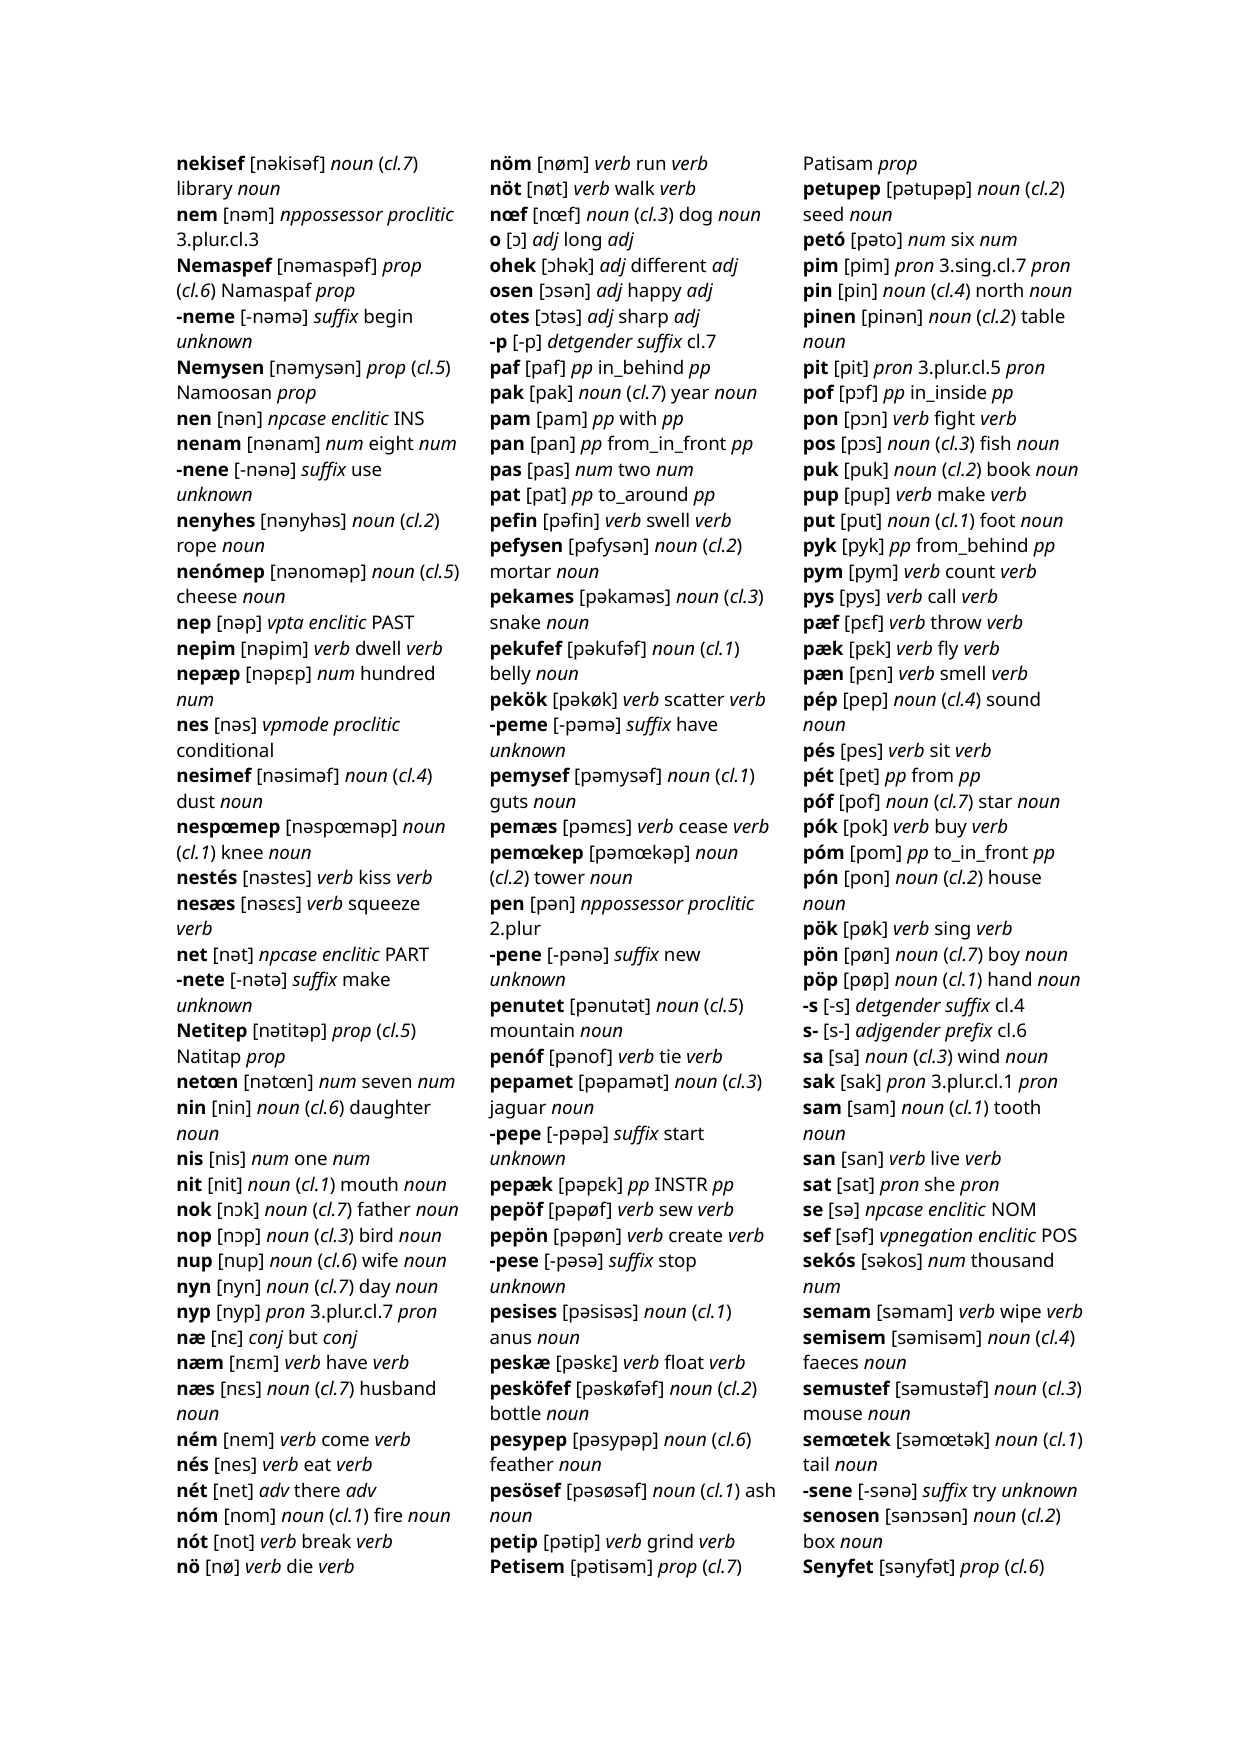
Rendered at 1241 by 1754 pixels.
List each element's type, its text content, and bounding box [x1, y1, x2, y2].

text pan [pan] pp from_in_front pp [489, 431, 777, 456]
text pés [pes] verb sit verb [803, 737, 1090, 762]
text nét [net] adv there adv [176, 1477, 463, 1503]
text paf [paf] pp in_behind pp [489, 354, 777, 380]
text nenómep [nənoməp] noun (cl.5) cheese noun [176, 558, 463, 609]
text pepöf [pəpøf] verb sew verb [489, 1196, 777, 1222]
text nesimef [nəsiməf] noun (cl.4) dust noun [176, 762, 463, 813]
text se [sə] npcase enclitic NOM [803, 1196, 1090, 1222]
text semœtek [səmœtək] noun (cl.1) tail noun [803, 1426, 1090, 1477]
text pét [pet] pp from pp [803, 762, 1090, 788]
text nepim [nəpim] verb dwell verb [176, 635, 463, 660]
text semisem [səmisəm] noun (cl.4) faeces noun [803, 1324, 1090, 1375]
text -p [-p] detgender suffix cl.7 [489, 329, 777, 354]
text net [nət] npcase enclitic PART [176, 941, 463, 967]
text pat [pat] pp to_around pp [489, 482, 777, 507]
text sef [səf] vpnegation enclitic POS [803, 1222, 1090, 1247]
text san [san] verb live verb [803, 1145, 1090, 1171]
text nit [nit] noun (cl.1) mouth noun [176, 1171, 463, 1196]
text pen [pən] nppossessor proclitic 2.plur [489, 890, 777, 941]
text sak [sak] pron 3.plur.cl.1 pron [803, 1069, 1090, 1094]
text pöp [pøp] noun (cl.1) hand noun [803, 967, 1090, 992]
text pekök [pəkøk] verb scatter verb [489, 686, 777, 711]
text -neme [-nəmə] suffix begin unknown [176, 303, 463, 354]
text sam [sam] noun (cl.1) tooth noun [803, 1094, 1090, 1145]
text pesköfef [pəskøfəf] noun (cl.2) bottle noun [489, 1375, 777, 1426]
text pys [pys] verb call verb [803, 584, 1090, 609]
text sa [sa] noun (cl.3) wind noun [803, 1043, 1090, 1069]
text pemæs [pəmɛs] verb cease verb [489, 813, 777, 839]
text -pese [-pəsə] suffix stop unknown [489, 1247, 777, 1298]
text petip [pətip] verb grind verb [489, 1528, 777, 1554]
text pæn [pɛn] verb smell verb [803, 660, 1090, 686]
text pas [pas] num two num [489, 456, 777, 482]
text sat [sat] pron she pron [803, 1171, 1090, 1196]
text pép [pep] noun (cl.4) sound noun [803, 686, 1090, 737]
text nöm [nøm] verb run verb [489, 150, 777, 176]
text nœf [nœf] noun (cl.3) dog noun [489, 201, 777, 227]
text nestés [nəstes] verb kiss verb [176, 864, 463, 890]
text nöt [nøt] verb walk verb [489, 176, 777, 201]
text -sene [-sənə] suffix try unknown [803, 1477, 1090, 1503]
text nés [nes] verb eat verb [176, 1452, 463, 1477]
text petupep [pətupəp] noun (cl.2) seed noun [803, 176, 1090, 227]
text pemœkep [pəmœkəp] noun (cl.2) tower noun [489, 839, 777, 890]
text pam [pam] pp with pp [489, 405, 777, 431]
text pók [pok] verb buy verb [803, 813, 1090, 839]
text nekisef [nəkisəf] noun (cl.7) library noun [176, 150, 463, 201]
text Senyfet [sənyfət] prop (cl.6) [803, 1554, 1090, 1579]
text pyk [pyk] pp from_behind pp [803, 533, 1090, 558]
text -pepe [-pəpə] suffix start unknown [489, 1120, 777, 1171]
text nes [nəs] vpmode proclitic conditional [176, 711, 463, 762]
text pón [pon] noun (cl.2) house noun [803, 864, 1090, 916]
text pit [pit] pron 3.plur.cl.5 pron [803, 354, 1090, 380]
text næ [nɛ] conj but conj [176, 1324, 463, 1349]
text nesæs [nəsɛs] verb squeeze verb [176, 890, 463, 941]
text pof [pɔf] pp in_inside pp [803, 380, 1090, 405]
text put [put] noun (cl.1) foot noun [803, 507, 1090, 533]
text pæf [pɛf] verb throw verb [803, 609, 1090, 635]
text Petisem [pətisəm] prop (cl.7) [489, 1554, 777, 1579]
text -pene [-pənə] suffix new unknown [489, 941, 777, 992]
text nen [nən] npcase enclitic INS [176, 405, 463, 431]
text nepæp [nəpɛp] num hundred num [176, 660, 463, 711]
text pesösef [pəsøsəf] noun (cl.1) ash noun [489, 1477, 777, 1528]
text penutet [pənutət] noun (cl.5) mountain noun [489, 992, 777, 1043]
text pim [pim] pron 3.sing.cl.7 pron [803, 252, 1090, 278]
text Nemysen [nəmysən] prop (cl.5) Namoosan prop [176, 354, 463, 405]
text pepön [pəpøn] verb create verb [489, 1222, 777, 1247]
text pepamet [pəpamət] noun (cl.3) jaguar noun [489, 1069, 777, 1120]
text nis [nis] num one num [176, 1145, 463, 1171]
text pök [pøk] verb sing verb [803, 916, 1090, 941]
text semam [səmam] verb wipe verb [803, 1298, 1090, 1324]
text o [ɔ] adj long adj [489, 227, 777, 252]
text ném [nem] verb come verb [176, 1426, 463, 1452]
text -s [-s] detgender suffix cl.4 [803, 992, 1090, 1018]
text póf [pof] noun (cl.7) star noun [803, 788, 1090, 813]
text nem [nəm] nppossessor proclitic 3.plur.cl.3 [176, 201, 463, 252]
text otes [ɔtəs] adj sharp adj [489, 303, 777, 329]
text s- [s-] adjgender prefix cl.6 [803, 1018, 1090, 1043]
text Patisam prop [803, 150, 1090, 176]
text pekames [pəkaməs] noun (cl.3) snake noun [489, 584, 777, 635]
text nóm [nom] noun (cl.1) fire noun [176, 1503, 463, 1528]
text pemysef [pəmysəf] noun (cl.1) guts noun [489, 762, 777, 813]
text pekufef [pəkufəf] noun (cl.1) belly noun [489, 635, 777, 686]
text -nene [-nənə] suffix use unknown [176, 456, 463, 507]
text pesises [pəsisəs] noun (cl.1) anus noun [489, 1298, 777, 1349]
text penóf [pənof] verb tie verb [489, 1043, 777, 1069]
text petó [pəto] num six num [803, 227, 1090, 252]
text senosen [sənɔsən] noun (cl.2) box noun [803, 1503, 1090, 1554]
text Netitep [nətitəp] prop (cl.5) Natitap prop [176, 1018, 463, 1069]
text pinen [pinən] noun (cl.2) table noun [803, 303, 1090, 354]
text pym [pym] verb count verb [803, 558, 1090, 584]
text nót [not] verb break verb [176, 1528, 463, 1554]
text nep [nəp] vpta enclitic PAST [176, 609, 463, 635]
text póm [pom] pp to_in_front pp [803, 839, 1090, 864]
text pin [pin] noun (cl.4) north noun [803, 278, 1090, 303]
text peskæ [pəskɛ] verb float verb [489, 1349, 777, 1375]
text pön [pøn] noun (cl.7) boy noun [803, 941, 1090, 967]
text næs [nɛs] noun (cl.7) husband noun [176, 1375, 463, 1426]
text puk [puk] noun (cl.2) book noun [803, 456, 1090, 482]
text pak [pak] noun (cl.7) year noun [489, 380, 777, 405]
text pepæk [pəpɛk] pp INSTR pp [489, 1171, 777, 1196]
text pefin [pəfin] verb swell verb [489, 507, 777, 533]
text næm [nɛm] verb have verb [176, 1349, 463, 1375]
text nespœmep [nəspœməp] noun (cl.1) knee noun [176, 813, 463, 864]
text pæk [pɛk] verb fly verb [803, 635, 1090, 660]
text semustef [səmustəf] noun (cl.3) mouse noun [803, 1375, 1090, 1426]
text pos [pɔs] noun (cl.3) fish noun [803, 431, 1090, 456]
text nyp [nyp] pron 3.plur.cl.7 pron [176, 1298, 463, 1324]
text ohek [ɔhək] adj different adj [489, 252, 777, 278]
text nop [nɔp] noun (cl.3) bird noun [176, 1222, 463, 1247]
text sekós [səkos] num thousand num [803, 1247, 1090, 1298]
text pesypep [pəsypəp] noun (cl.6) feather noun [489, 1426, 777, 1477]
text nenyhes [nənyhəs] noun (cl.2) rope noun [176, 507, 463, 558]
text pefysen [pəfysən] noun (cl.2) mortar noun [489, 533, 777, 584]
text nin [nin] noun (cl.6) daughter noun [176, 1094, 463, 1145]
text nup [nup] noun (cl.6) wife noun [176, 1247, 463, 1273]
text -nete [-nətə] suffix make unknown [176, 967, 463, 1018]
text -peme [-pəmə] suffix have unknown [489, 711, 777, 762]
text Nemaspef [nəmaspəf] prop (cl.6) Namaspaf prop [176, 252, 463, 303]
text pup [pup] verb make verb [803, 482, 1090, 507]
text netœn [nətœn] num seven num [176, 1069, 463, 1094]
text nyn [nyn] noun (cl.7) day noun [176, 1273, 463, 1298]
text nenam [nənam] num eight num [176, 431, 463, 456]
text pon [pɔn] verb fight verb [803, 405, 1090, 431]
text osen [ɔsən] adj happy adj [489, 278, 777, 303]
text nö [nø] verb die verb [176, 1554, 463, 1579]
text nok [nɔk] noun (cl.7) father noun [176, 1196, 463, 1222]
